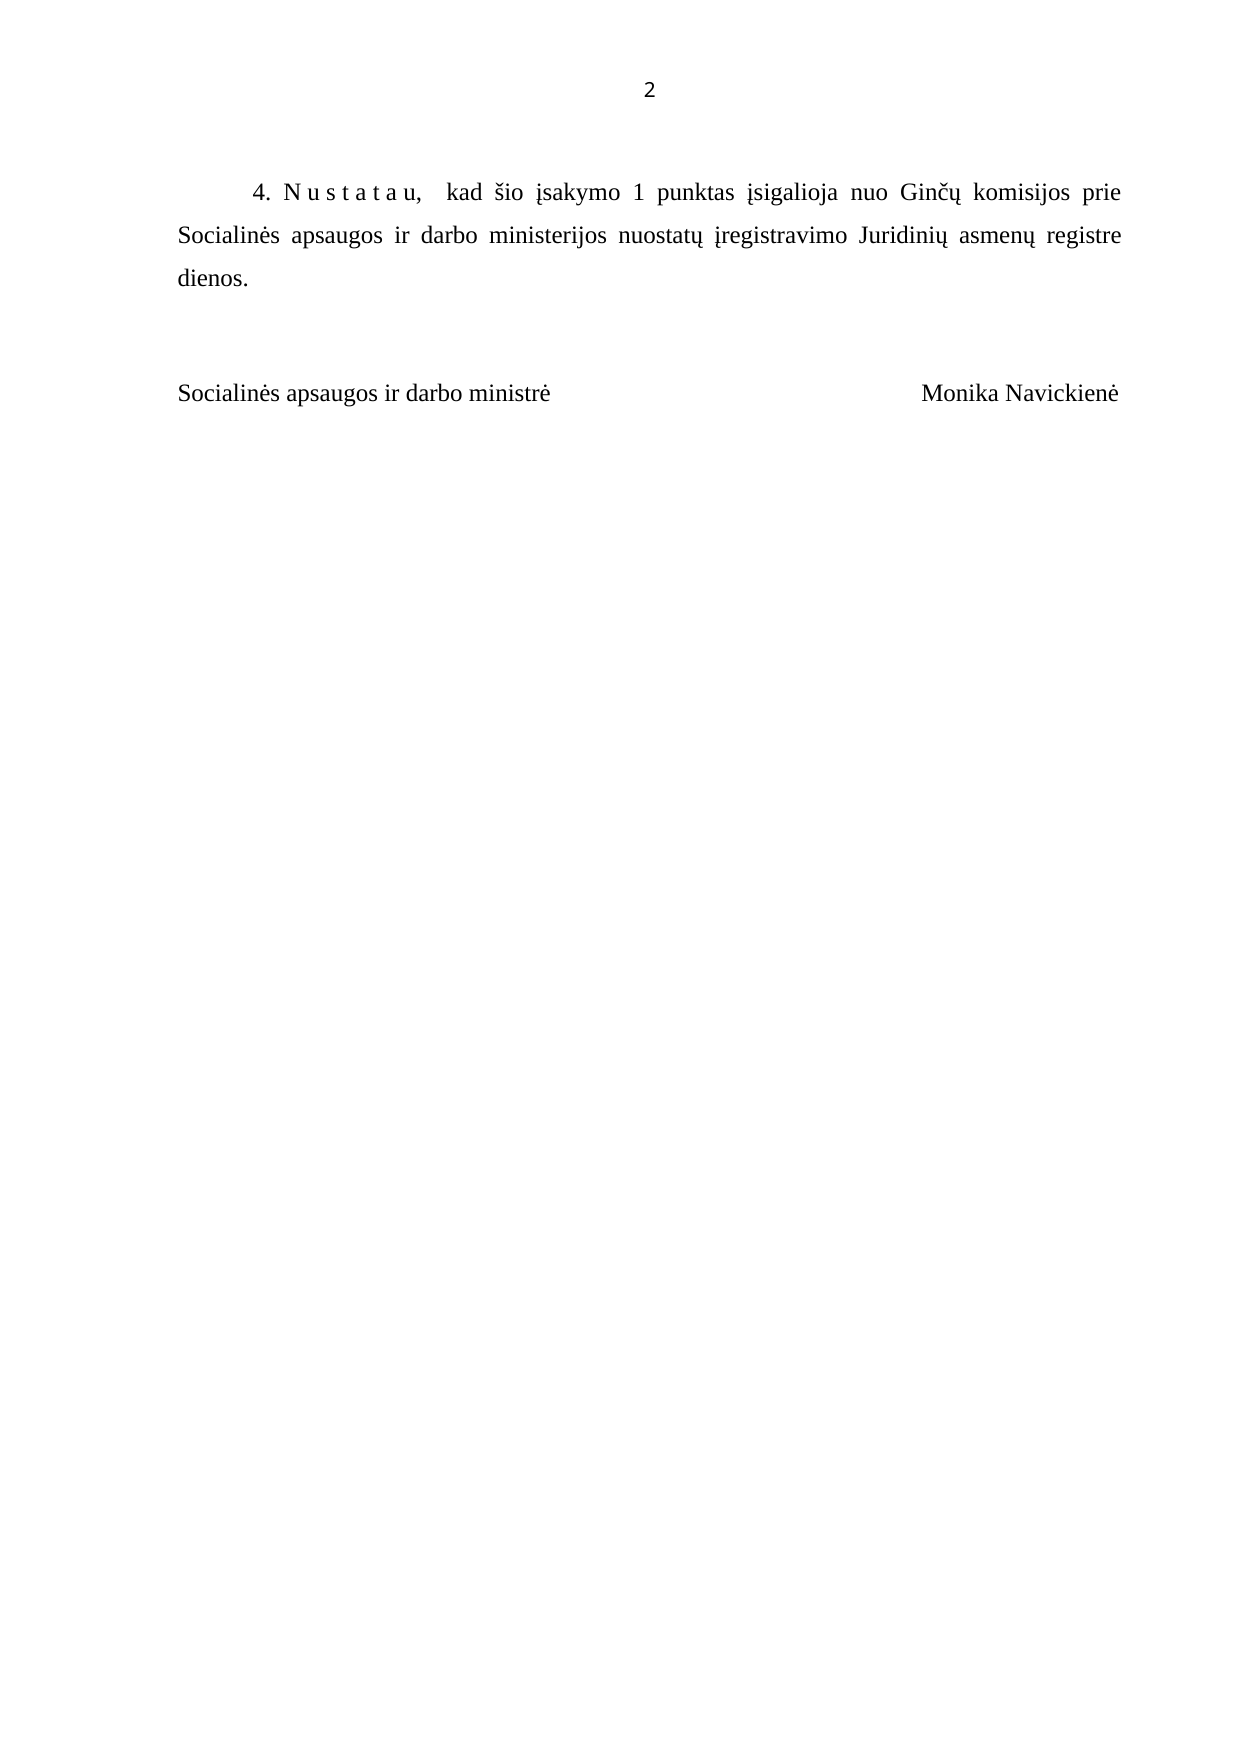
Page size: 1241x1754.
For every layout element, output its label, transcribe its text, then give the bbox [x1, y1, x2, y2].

text 4. Nustatau, kad šio įsakymo 1 punktas įsigalioja nuo Ginčų komisijos prie Socialinės apsaugos ir darbo ministerijos nuostatų įregistravimo Juridinių asmenų registre dienos. [177, 177, 1122, 292]
text Socialinės apsaugos ir darbo ministrė Monika Navickienė [177, 378, 1122, 407]
